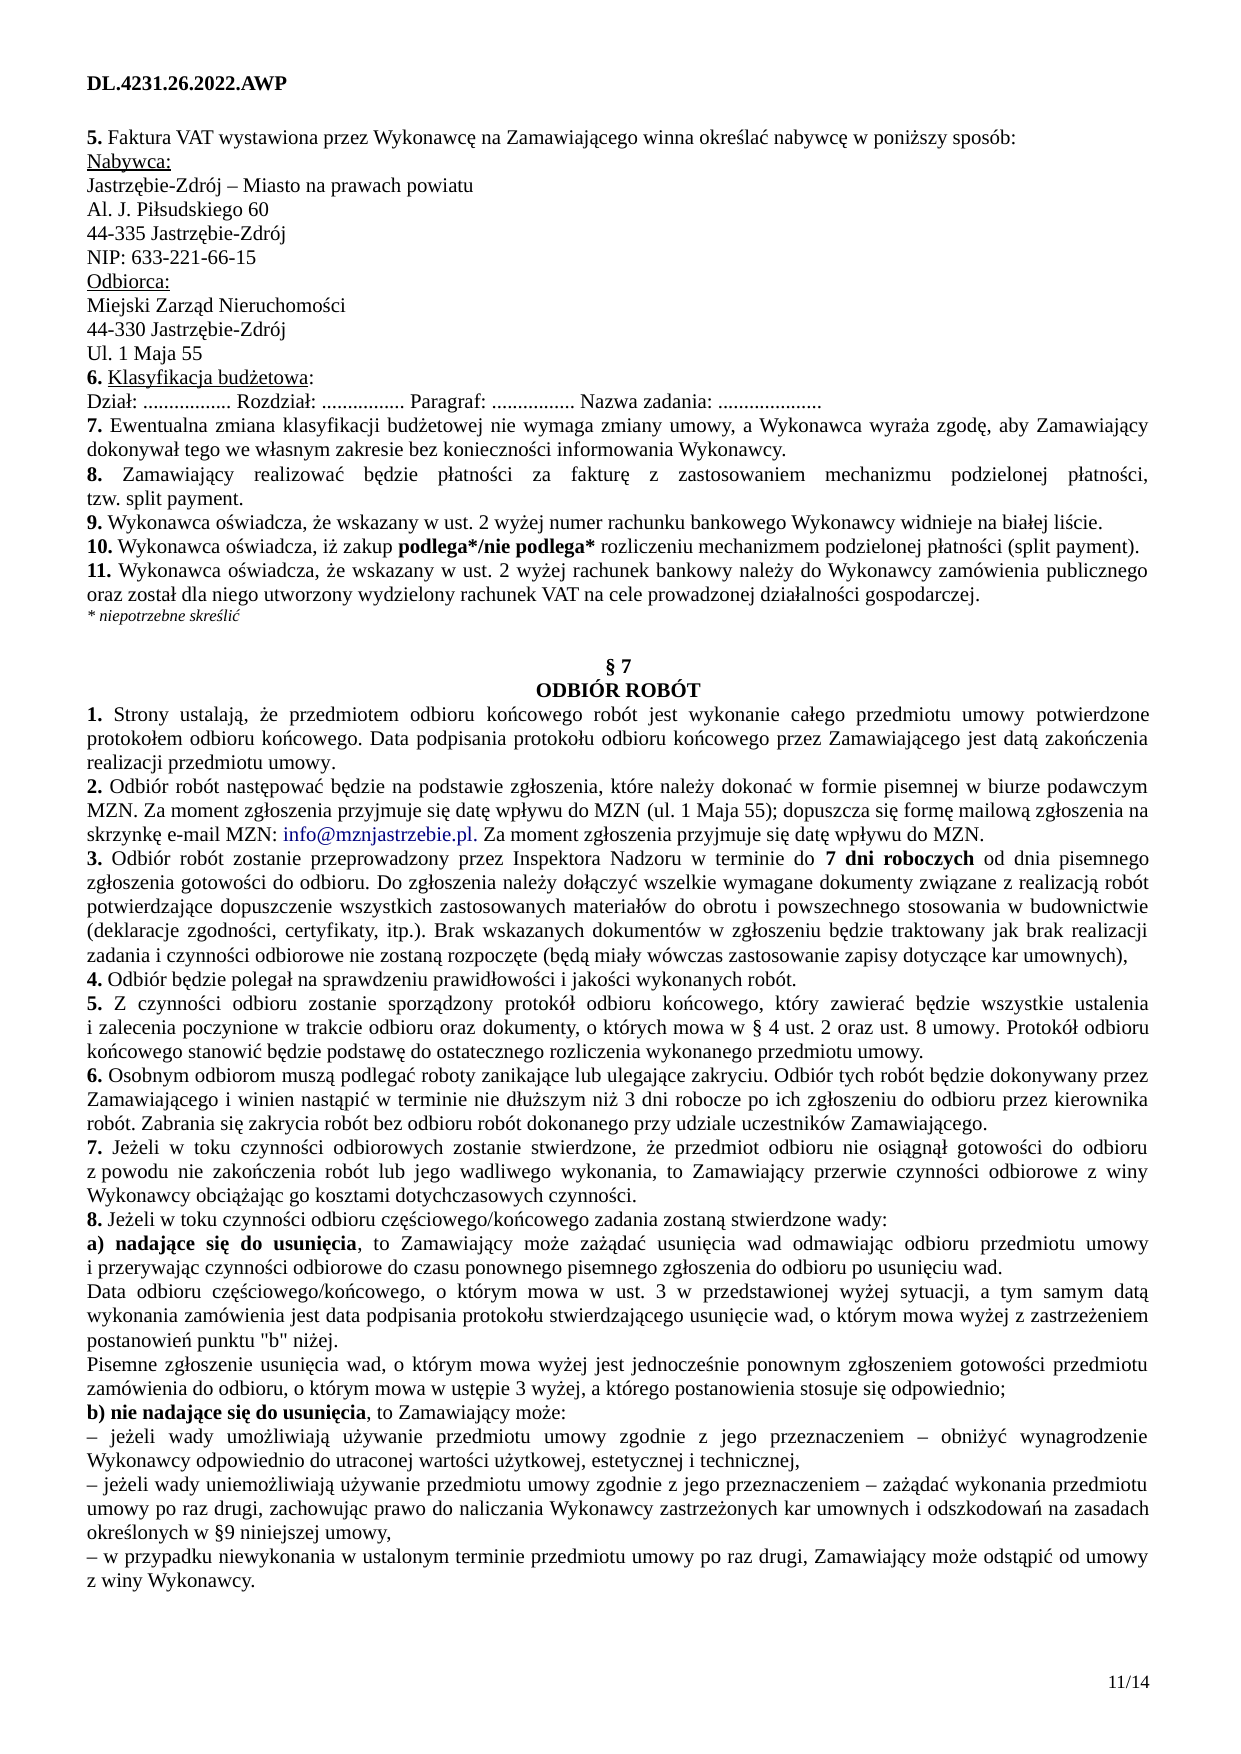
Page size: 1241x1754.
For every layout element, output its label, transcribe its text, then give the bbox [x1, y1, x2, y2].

text Al. J. Piłsudskiego 60 [87, 197, 1149, 221]
text 8. Zamawiający realizować będzie płatności za fakturę z zastosowaniem mechanizmu podzielonej płatności, tzw. split payment. [87, 461, 1149, 509]
text Dział: ................. Rozdział: ................ Paragraf: ................ Nazwa zadania: .................... [87, 389, 1149, 413]
text 44-335 Jastrzębie-Zdrój [87, 221, 1149, 245]
text Pisemne zgłoszenie usunięcia wad, o którym mowa wyżej jest jednocześnie ponownym zgłoszeniem gotowości przedmiotu zamówienia do odbioru, o którym mowa w ustępie 3 wyżej, a którego postanowienia stosuje się odpowiednio; [87, 1352, 1149, 1400]
text b) nie nadające się do usunięcia, to Zamawiający może: [87, 1400, 1149, 1424]
text ODBIÓR ROBÓT [87, 678, 1149, 702]
text – w przypadku niewykonania w ustalonym terminie przedmiotu umowy po raz drugi, Zamawiający może odstąpić od umowy z winy Wykonawcy. [87, 1544, 1149, 1592]
text 5. Faktura VAT wystawiona przez Wykonawcę na Zamawiającego winna określać nabywcę w poniższy sposób: [87, 124, 1149, 149]
text – jeżeli wady umożliwiają używanie przedmiotu umowy zgodnie z jego przeznaczeniem – obniżyć wynagrodzenie Wykonawcy odpowiednio do utraconej wartości użytkowej, estetycznej i technicznej, [87, 1424, 1149, 1472]
text a) nadające się do usunięcia, to Zamawiający może zażądać usunięcia wad odmawiając odbioru przedmiotu umowy i przerywając czynności odbiorowe do czasu ponownego pisemnego zgłoszenia do odbioru po usunięciu wad. [87, 1231, 1149, 1279]
text 7. Jeżeli w toku czynności odbiorowych zostanie stwierdzone, że przedmiot odbioru nie osiągnął gotowości do odbioru z powodu nie zakończenia robót lub jego wadliwego wykonania, to Zamawiający przerwie czynności odbiorowe z winy Wykonawcy obciążając go kosztami dotychczasowych czynności. [87, 1135, 1149, 1207]
text 7. Ewentualna zmiana klasyfikacji budżetowej nie wymaga zmiany umowy, a Wykonawca wyraża zgodę, aby Zamawiający dokonywał tego we własnym zakresie bez konieczności informowania Wykonawcy. [87, 413, 1149, 461]
text § 7 [87, 654, 1149, 678]
text 1. Strony ustalają, że przedmiotem odbioru końcowego robót jest wykonanie całego przedmiotu umowy potwierdzone protokołem odbioru końcowego. Data podpisania protokołu odbioru końcowego przez Zamawiającego jest datą zakończenia realizacji przedmiotu umowy. [87, 702, 1149, 774]
text * niepotrzebne skreślić [87, 606, 1149, 625]
text Miejski Zarząd Nieruchomości [87, 293, 1149, 317]
text 6. Osobnym odbiorom muszą podlegać roboty zanikające lub ulegające zakryciu. Odbiór tych robót będzie dokonywany przez Zamawiającego i winien nastąpić w terminie nie dłuższym niż 3 dni robocze po ich zgłoszeniu do odbioru przez kierownika robót. Zabrania się zakrycia robót bez odbioru robót dokonanego przy udziale uczestników Zamawiającego. [87, 1063, 1149, 1135]
text NIP: 633-221-66-15 [87, 245, 1149, 269]
text 3. Odbiór robót zostanie przeprowadzony przez Inspektora Nadzoru w terminie do 7 dni roboczych od dnia pisemnego zgłoszenia gotowości do odbioru. Do zgłoszenia należy dołączyć wszelkie wymagane dokumenty związane z realizacją robót potwierdzające dopuszczenie wszystkich zastosowanych materiałów do obrotu i powszechnego stosowania w budownictwie (deklaracje zgodności, certyfikaty, itp.). Brak wskazanych dokumentów w zgłoszeniu będzie traktowany jak brak realizacji zadania i czynności odbiorowe nie zostaną rozpoczęte (będą miały wówczas zastosowanie zapisy dotyczące kar umownych), [87, 846, 1149, 967]
text – jeżeli wady uniemożliwiają używanie przedmiotu umowy zgodnie z jego przeznaczeniem – zażądać wykonania przedmiotu umowy po raz drugi, zachowując prawo do naliczania Wykonawcy zastrzeżonych kar umownych i odszkodowań na zasadach określonych w §9 niniejszej umowy, [87, 1472, 1149, 1544]
text Ul. 1 Maja 55 [87, 341, 1149, 365]
text 2. Odbiór robót następować będzie na podstawie zgłoszenia, które należy dokonać w formie pisemnej w biurze podawczym MZN. Za moment zgłoszenia przyjmuje się datę wpływu do MZN (ul. 1 Maja 55); dopuszcza się formę mailową zgłoszenia na skrzynkę e-mail MZN: info@mznjastrzebie.pl. Za moment zgłoszenia przyjmuje się datę wpływu do MZN. [87, 774, 1149, 846]
text 4. Odbiór będzie polegał na sprawdzeniu prawidłowości i jakości wykonanych robót. [87, 967, 1149, 991]
text 44-330 Jastrzębie-Zdrój [87, 317, 1149, 341]
text Nabywca: [87, 149, 1149, 173]
text 10. Wykonawca oświadcza, iż zakup podlega*/nie podlega* rozliczeniu mechanizmem podzielonej płatności (split payment). [87, 534, 1149, 558]
text Jastrzębie-Zdrój – Miasto na prawach powiatu [87, 173, 1149, 197]
text 9. Wykonawca oświadcza, że wskazany w ust. 2 wyżej numer rachunku bankowego Wykonawcy widnieje na białej liście. [87, 509, 1149, 534]
text 5. Z czynności odbioru zostanie sporządzony protokół odbioru końcowego, który zawierać będzie wszystkie ustalenia i zalecenia poczynione w trakcie odbioru oraz dokumenty, o których mowa w § 4 ust. 2 oraz ust. 8 umowy. Protokół odbioru końcowego stanowić będzie podstawę do ostatecznego rozliczenia wykonanego przedmiotu umowy. [87, 991, 1149, 1063]
text 11. Wykonawca oświadcza, że wskazany w ust. 2 wyżej rachunek bankowy należy do Wykonawcy zamówienia publicznego oraz został dla niego utworzony wydzielony rachunek VAT na cele prowadzonej działalności gospodarczej. [87, 558, 1149, 606]
text 6. Klasyfikacja budżetowa: [87, 365, 1149, 389]
text Data odbioru częściowego/końcowego, o którym mowa w ust. 3 w przedstawionej wyżej sytuacji, a tym samym datą wykonania zamówienia jest data podpisania protokołu stwierdzającego usunięcie wad, o którym mowa wyżej z zastrzeżeniem postanowień punktu "b" niżej. [87, 1279, 1149, 1352]
text Odbiorca: [87, 269, 1149, 293]
text 8. Jeżeli w toku czynności odbioru częściowego/końcowego zadania zostaną stwierdzone wady: [87, 1207, 1149, 1231]
